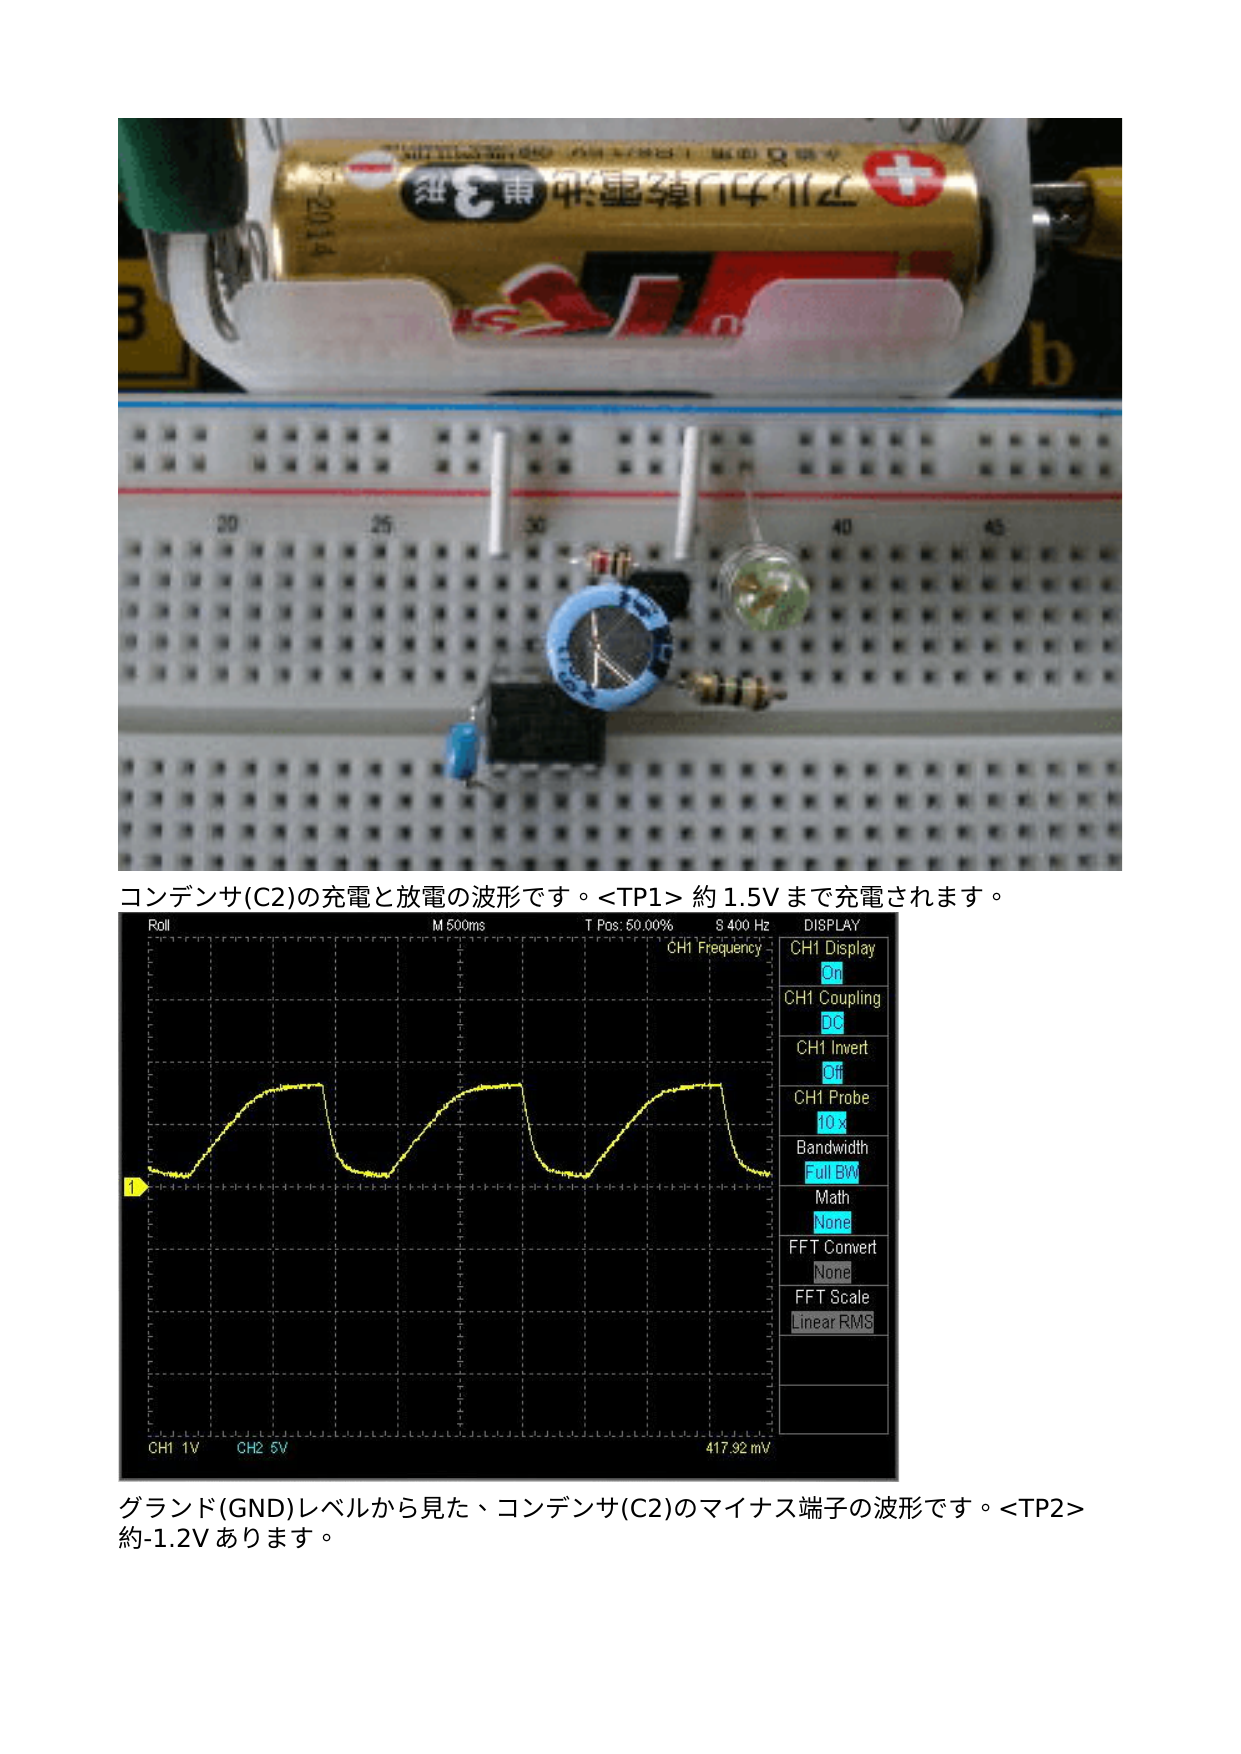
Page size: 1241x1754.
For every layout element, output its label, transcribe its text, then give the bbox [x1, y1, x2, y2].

text グランド(GND)レベルから見た、コンデンサ(C2)のマイナス端子の波形です。<TP2> 約-1.2Vあります。 [118, 1494, 1122, 1553]
picture [118, 118, 1123, 871]
text コンデンサ(C2)の充電と放電の波形です。<TP1> 約1.5Vまで充電されます。 [118, 883, 1122, 1482]
picture [118, 912, 900, 1482]
